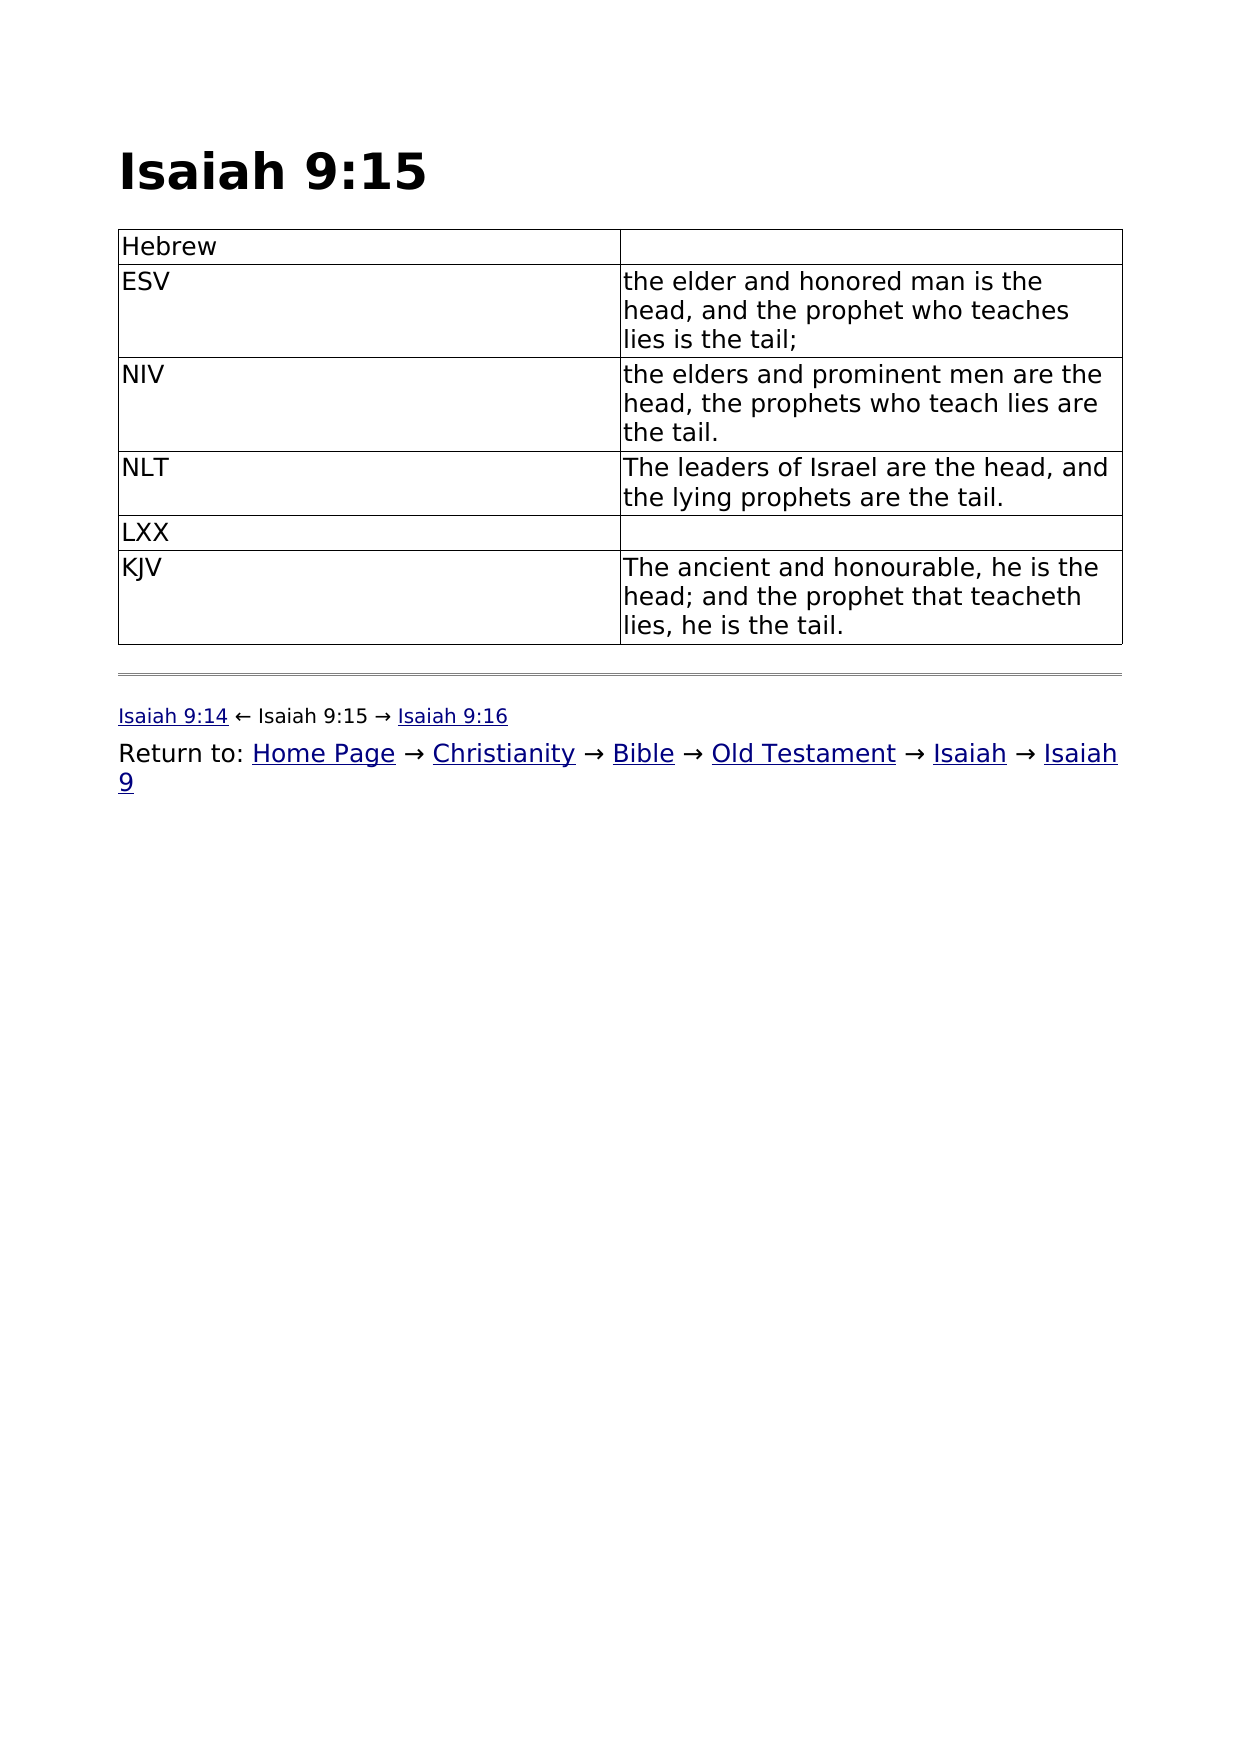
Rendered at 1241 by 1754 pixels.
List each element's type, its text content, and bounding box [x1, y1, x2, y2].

table_header Hebrew [119, 230, 620, 264]
table_cell KJV [119, 551, 620, 643]
text Isaiah 9:14 ← Isaiah 9:15 → Isaiah 9:16 [118, 705, 1122, 739]
subtitle Isaiah 9:15 [118, 143, 1122, 201]
table_cell The ancient and honourable, he is the head; and the prophet that teacheth lies, he is the tail. [621, 551, 1122, 643]
table_cell the elder and honored man is the head, and the prophet who teaches lies is the tail; [621, 265, 1122, 357]
table_cell the elders and prominent men are the head, the prophets who teach lies are the tail. [621, 358, 1122, 451]
table_cell NIV [119, 358, 620, 451]
table_cell The leaders of Israel are the head, and the lying prophets are the tail. [621, 452, 1122, 515]
text Return to: Home Page → Christianity → Bible → Old Testament → Isaiah → Isaiah 9 [118, 739, 1122, 797]
table_cell LXX [119, 516, 620, 550]
table_cell NLT [119, 452, 620, 515]
table_cell [621, 516, 1122, 550]
table_cell ESV [119, 265, 620, 357]
table_header [621, 230, 1122, 264]
